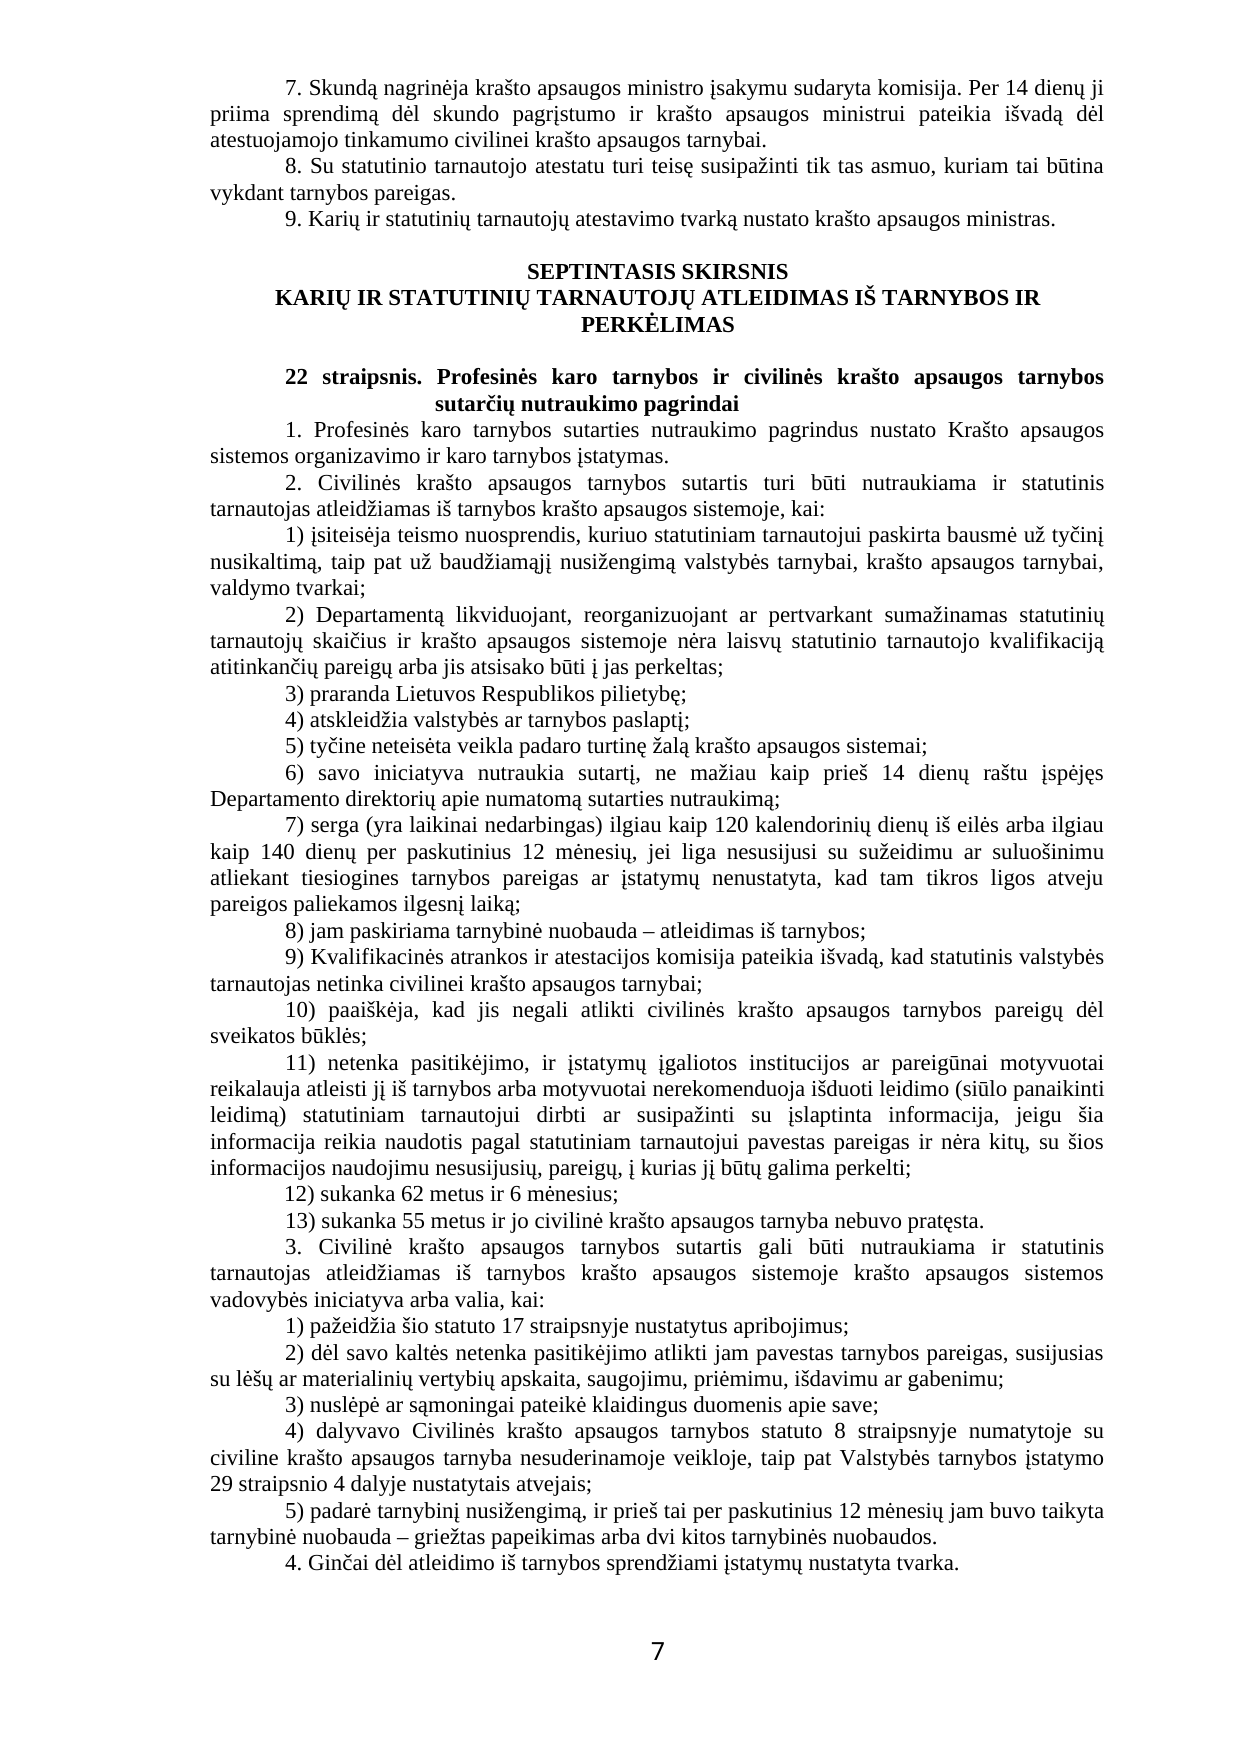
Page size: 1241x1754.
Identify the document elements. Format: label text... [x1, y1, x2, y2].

text SEPTINTASIS SKIRSNIS [210, 258, 1106, 284]
text 3) nuslėpė ar sąmoningai pateikė klaidingus duomenis apie save; [210, 1391, 1106, 1418]
text 9. Karių ir statutinių tarnautojų atestavimo tvarką nustato krašto apsaugos ministras. [210, 205, 1106, 232]
text 8) jam paskiriama tarnybinė nuobauda – atleidimas iš tarnybos; [210, 917, 1106, 943]
text 1) pažeidžia šio statuto 17 straipsnyje nustatytus apribojimus; [210, 1312, 1106, 1338]
text 13) sukanka 55 metus ir jo civilinė krašto apsaugos tarnyba nebuvo pratęsta. [210, 1207, 1106, 1233]
text 11) netenka pasitikėjimo, ir įstatymų įgaliotos institucijos ar pareigūnai motyvuotai reikalauja atleisti jį iš tarnybos arba motyvuotai nerekomenduoja išduoti leidimo (siūlo panaikinti leidimą) statutiniam tarnautojui dirbti ar susipažinti su įslaptinta informacija, jeigu šia informacija reikia naudotis pagal statutiniam tarnautojui pavestas pareigas ir nėra kitų, su šios informacijos naudojimu nesusijusių, pareigų, į kurias jį būtų galima perkelti; [210, 1049, 1106, 1180]
text 4. Ginčai dėl atleidimo iš tarnybos sprendžiami įstatymų nustatyta tvarka. [210, 1549, 1106, 1576]
text 2) Departamentą likviduojant, reorganizuojant ar pertvarkant sumažinamas statutinių tarnautojų skaičius ir krašto apsaugos sistemoje nėra laisvų statutinio tarnautojo kvalifikaciją atitinkančių pareigų arba jis atsisako būti į jas perkeltas; [210, 601, 1106, 680]
text 3) praranda Lietuvos Respublikos pilietybę; [210, 680, 1106, 706]
text 7) serga (yra laikinai nedarbingas) ilgiau kaip 120 kalendorinių dienų iš eilės arba ilgiau kaip 140 dienų per paskutinius 12 mėnesių, jei liga nesusijusi su sužeidimu ar suluošinimu atliekant tiesiogines tarnybos pareigas ar įstatymų nenustatyta, kad tam tikros ligos atveju pareigos paliekamos ilgesnį laiką; [210, 811, 1106, 917]
text 2) dėl savo kaltės netenka pasitikėjimo atlikti jam pavestas tarnybos pareigas, susijusias su lėšų ar materialinių vertybių apskaita, saugojimu, priėmimu, išdavimu ar gabenimu; [210, 1338, 1106, 1391]
text 4) atskleidžia valstybės ar tarnybos paslaptį; [210, 706, 1106, 732]
text 7. Skundą nagrinėja krašto apsaugos ministro įsakymu sudaryta komisija. Per 14 dienų ji priima sprendimą dėl skundo pagrįstumo ir krašto apsaugos ministrui pateikia išvadą dėl atestuojamojo tinkamumo civilinei krašto apsaugos tarnybai. [210, 73, 1106, 153]
text 9) Kvalifikacinės atrankos ir atestacijos komisija pateikia išvadą, kad statutinis valstybės tarnautojas netinka civilinei krašto apsaugos tarnybai; [210, 943, 1106, 996]
text 1) įsiteisėja teismo nuosprendis, kuriuo statutiniam tarnautojui paskirta bausmė už tyčinį nusikaltimą, taip pat už baudžiamąjį nusižengimą valstybės tarnybai, krašto apsaugos tarnybai, valdymo tvarkai; [210, 522, 1106, 601]
text 8. Su statutinio tarnautojo atestatu turi teisę susipažinti tik tas asmuo, kuriam tai būtina vykdant tarnybos pareigas. [210, 153, 1106, 205]
text 3. Civilinė krašto apsaugos tarnybos sutartis gali būti nutraukiama ir statutinis tarnautojas atleidžiamas iš tarnybos krašto apsaugos sistemoje krašto apsaugos sistemos vadovybės iniciatyva arba valia, kai: [210, 1233, 1106, 1312]
text KARIŲ IR STATUTINIŲ TARNAUTOJŲ ATLEIDIMAS IŠ TARNYBOS IR PERKĖLIMAS [210, 284, 1106, 337]
text 12) sukanka 62 metus ir 6 mėnesius; [210, 1180, 1106, 1207]
text 22 straipsnis. Profesinės karo tarnybos ir civilinės krašto apsaugos tarnybos sutarčių nutraukimo pagrindai [285, 363, 1106, 416]
text 6) savo iniciatyva nutraukia sutartį, ne mažiau kaip prieš 14 dienų raštu įspėjęs Departamento direktorių apie numatomą sutarties nutraukimą; [210, 759, 1106, 811]
text 10) paaiškėja, kad jis negali atlikti civilinės krašto apsaugos tarnybos pareigų dėl sveikatos būklės; [210, 996, 1106, 1049]
text 5) padarė tarnybinį nusižengimą, ir prieš tai per paskutinius 12 mėnesių jam buvo taikyta tarnybinė nuobauda – griežtas papeikimas arba dvi kitos tarnybinės nuobaudos. [210, 1497, 1106, 1549]
text 5) tyčine neteisėta veikla padaro turtinę žalą krašto apsaugos sistemai; [210, 732, 1106, 759]
text 4) dalyvavo Civilinės krašto apsaugos tarnybos statuto 8 straipsnyje numatytoje su civiline krašto apsaugos tarnyba nesuderinamoje veikloje, taip pat Valstybės tarnybos įstatymo 29 straipsnio 4 dalyje nustatytais atvejais; [210, 1418, 1106, 1497]
text 1. Profesinės karo tarnybos sutarties nutraukimo pagrindus nustato Krašto apsaugos sistemos organizavimo ir karo tarnybos įstatymas. [210, 416, 1106, 469]
text 2. Civilinės krašto apsaugos tarnybos sutartis turi būti nutraukiama ir statutinis tarnautojas atleidžiamas iš tarnybos krašto apsaugos sistemoje, kai: [210, 469, 1106, 522]
